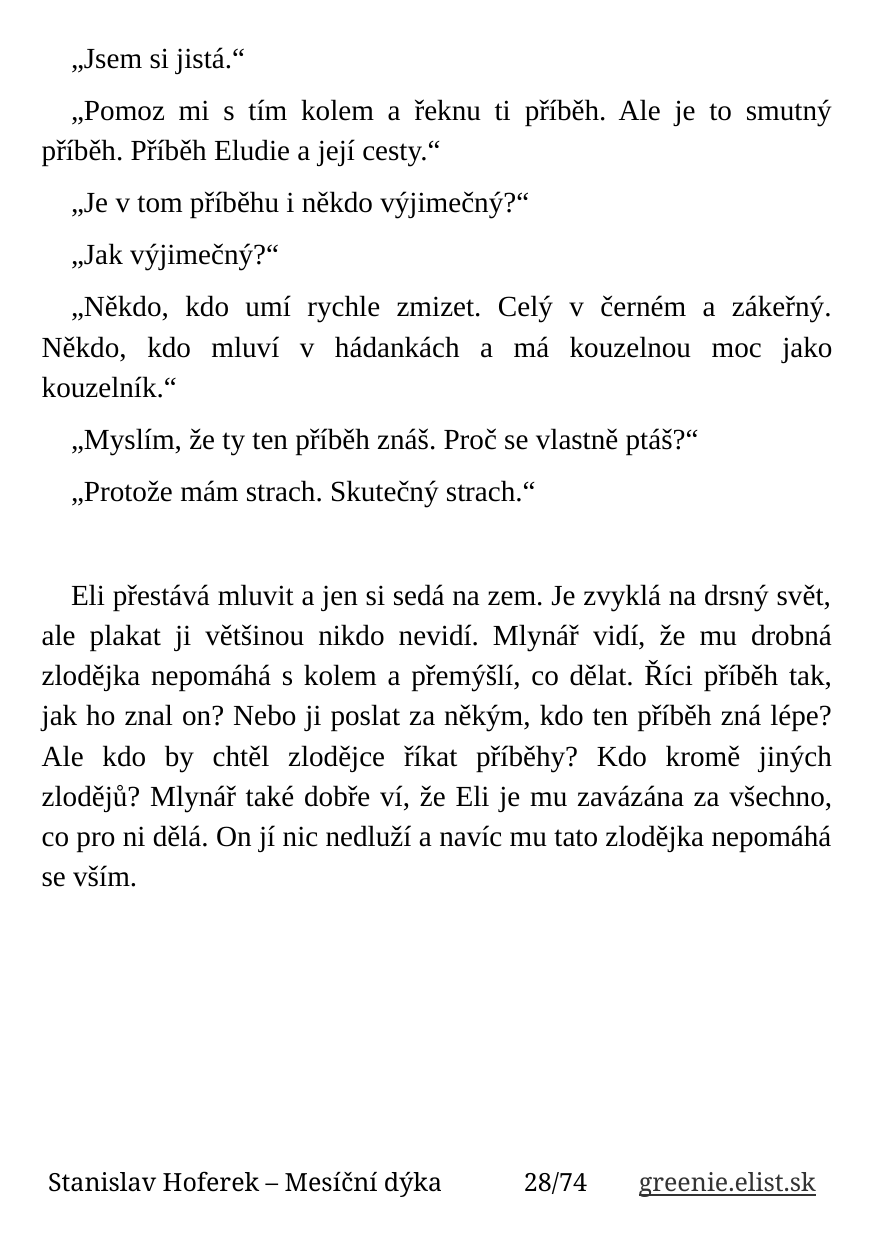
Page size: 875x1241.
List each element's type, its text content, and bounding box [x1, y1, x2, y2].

text „Jak výjimečný?“ [41, 237, 833, 271]
text „Protože mám strach. Skutečný strach.“ [41, 474, 833, 507]
text „Pomoz mi s tím kolem a řeknu ti příběh. Ale je to smutný příběh. Příběh Eludie a její cesty.“ [41, 93, 833, 167]
text „Někdo, kdo umí rychle zmizet. Celý v černém a zákeřný. Někdo, kdo mluví v hádankách a má kouzelnou moc jako kouzelník.“ [41, 289, 833, 403]
text Eli přestává mluvit a jen si sedá na zem. Je zvyklá na drsný svět, ale plakat ji většinou nikdo nevidí. Mlynář vidí, že mu drobná zlodějka nepomáhá s kolem a přemýšlí, co dělat. Říci příběh tak, jak ho znal on? Nebo ji poslat za někým, kdo ten příběh zná lépe? Ale kdo by chtěl zlodějce říkat příběhy? Kdo kromě jiných zlodějů? Mlynář také dobře ví, že Eli je mu zavázána za všechno, co pro ni dělá. On jí nic nedluží a navíc mu tato zlodějka nepomáhá se vším. [41, 578, 833, 893]
text „Je v tom příběhu i někdo výjimečný?“ [41, 186, 833, 219]
text „Myslím, že ty ten příběh znáš. Proč se vlastně ptáš?“ [41, 422, 833, 455]
text „Jsem si jistá.“ [41, 41, 833, 75]
